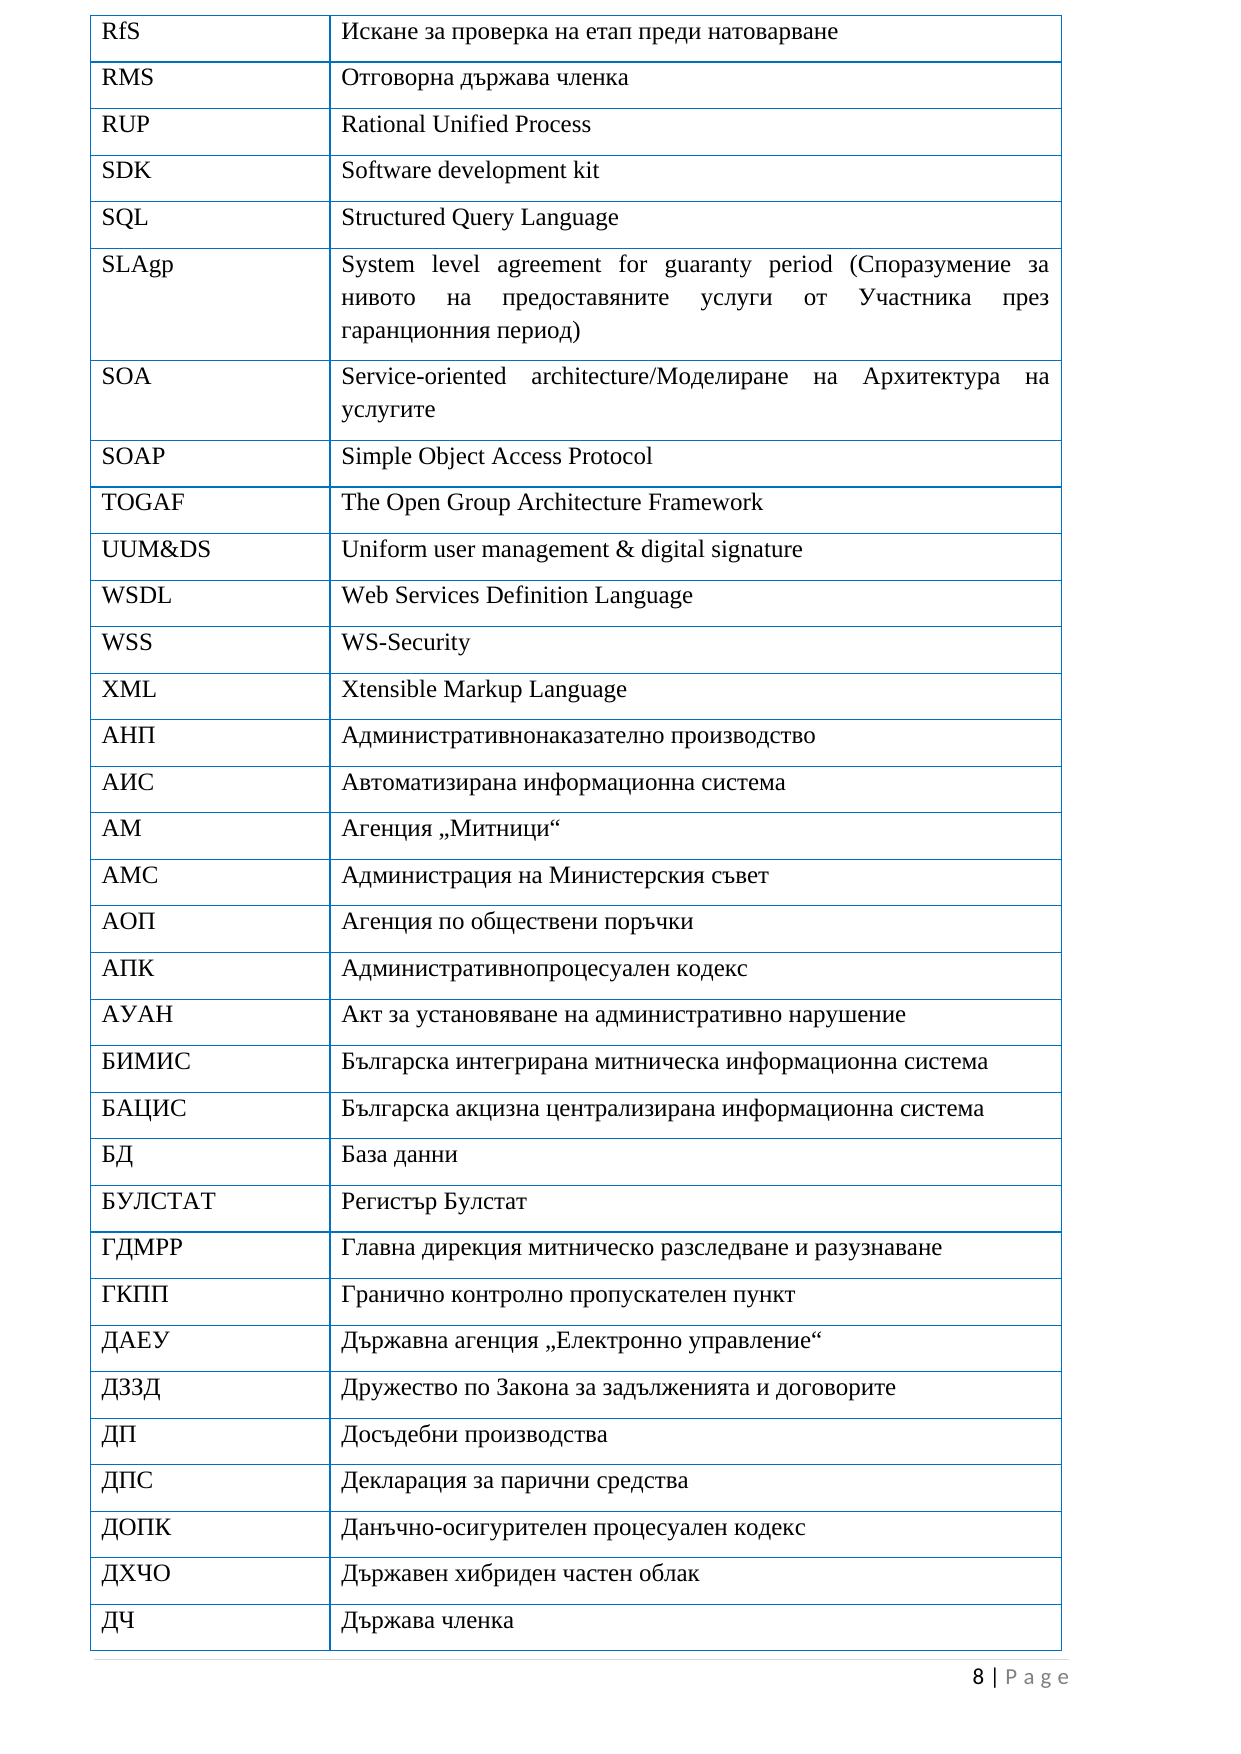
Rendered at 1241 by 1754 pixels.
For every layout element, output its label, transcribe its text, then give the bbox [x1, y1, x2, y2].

table_cell АПК [91, 953, 329, 998]
table_cell АОП [91, 906, 329, 952]
table_cell БУЛСТАТ [91, 1186, 329, 1231]
table_cell Агенция по обществени поръчки [331, 906, 1061, 952]
table_cell Българска акцизна централизирана информационна система [331, 1093, 1061, 1138]
table_cell ДАЕУ [91, 1326, 329, 1371]
table_cell UUM&DS [91, 534, 329, 579]
table_cell RfS [91, 16, 329, 61]
table_cell Администрация на Министерския съвет [331, 860, 1061, 905]
table_cell АИС [91, 767, 329, 812]
table_cell Xtensible Markup Language [331, 674, 1061, 719]
table_cell ДОПК [91, 1512, 329, 1557]
table_cell Simple Object Access Protocol [331, 441, 1061, 486]
table_cell Гранично контролно пропускателен пункт [331, 1279, 1061, 1324]
table_cell Досъдебни производства [331, 1419, 1061, 1464]
table_cell Uniform user management & digital signature [331, 534, 1061, 579]
table_cell Автоматизирана информационна система [331, 767, 1061, 812]
table_cell ДП [91, 1419, 329, 1464]
table_cell Административнопроцесуален кодекс [331, 953, 1061, 998]
table_cell TOGAF [91, 488, 329, 533]
table_cell RMS [91, 63, 329, 108]
table_cell АМ [91, 813, 329, 859]
table_cell Service-oriented architecture/Моделиране на Архитектура на услугите [331, 361, 1061, 440]
table_cell Акт за установяване на административно нарушение [331, 1000, 1061, 1045]
table_cell Structured Query Language [331, 202, 1061, 248]
table_cell XML [91, 674, 329, 719]
table_cell SLAgp [91, 249, 329, 360]
table_cell Държавен хибриден частен облак [331, 1558, 1061, 1604]
table_cell System level agreement for guaranty period (Споразумение за нивото на предоставяните услуги от Участника през гаранционния период) [331, 249, 1061, 360]
table_cell Държава членка [331, 1605, 1061, 1650]
table_cell Rational Unified Process [331, 109, 1061, 154]
table_cell WS-Security [331, 627, 1061, 673]
table_cell Декларация за парични средства [331, 1465, 1061, 1511]
table_cell Агенция „Митници“ [331, 813, 1061, 859]
table_cell Държавна агенция „Електронно управление“ [331, 1326, 1061, 1371]
table_cell RUP [91, 109, 329, 154]
table_cell SDK [91, 156, 329, 201]
table_cell ДХЧО [91, 1558, 329, 1604]
table_cell АМС [91, 860, 329, 905]
table_cell ГДМРР [91, 1233, 329, 1278]
table_cell База данни [331, 1139, 1061, 1185]
table_cell БД [91, 1139, 329, 1185]
table_cell WSDL [91, 581, 329, 626]
table_cell АУАН [91, 1000, 329, 1045]
table_cell ГКПП [91, 1279, 329, 1324]
table_cell Искане за проверка на етап преди натоварване [331, 16, 1061, 61]
table_cell АНП [91, 720, 329, 766]
table_cell ДПС [91, 1465, 329, 1511]
table_cell SOAP [91, 441, 329, 486]
table_cell Web Services Definition Language [331, 581, 1061, 626]
table_cell SOA [91, 361, 329, 440]
table_cell ДЗЗД [91, 1372, 329, 1418]
table_cell SQL [91, 202, 329, 248]
table_cell Българска интегрирана митническа информационна система [331, 1046, 1061, 1092]
table_cell Главна дирекция митническо разследване и разузнаване [331, 1233, 1061, 1278]
table_cell Административнонаказателно производство [331, 720, 1061, 766]
table_cell ДЧ [91, 1605, 329, 1650]
table_cell Software development kit [331, 156, 1061, 201]
table_cell Регистър Булстат [331, 1186, 1061, 1231]
table_cell WSS [91, 627, 329, 673]
table_cell БАЦИС [91, 1093, 329, 1138]
table_cell БИМИС [91, 1046, 329, 1092]
table_cell Дружество по Закона за задълженията и договорите [331, 1372, 1061, 1418]
table_cell Отговорна държава членка [331, 63, 1061, 108]
table_cell Данъчно-осигурителен процесуален кодекс [331, 1512, 1061, 1557]
table_cell The Open Group Architecture Framework [331, 488, 1061, 533]
